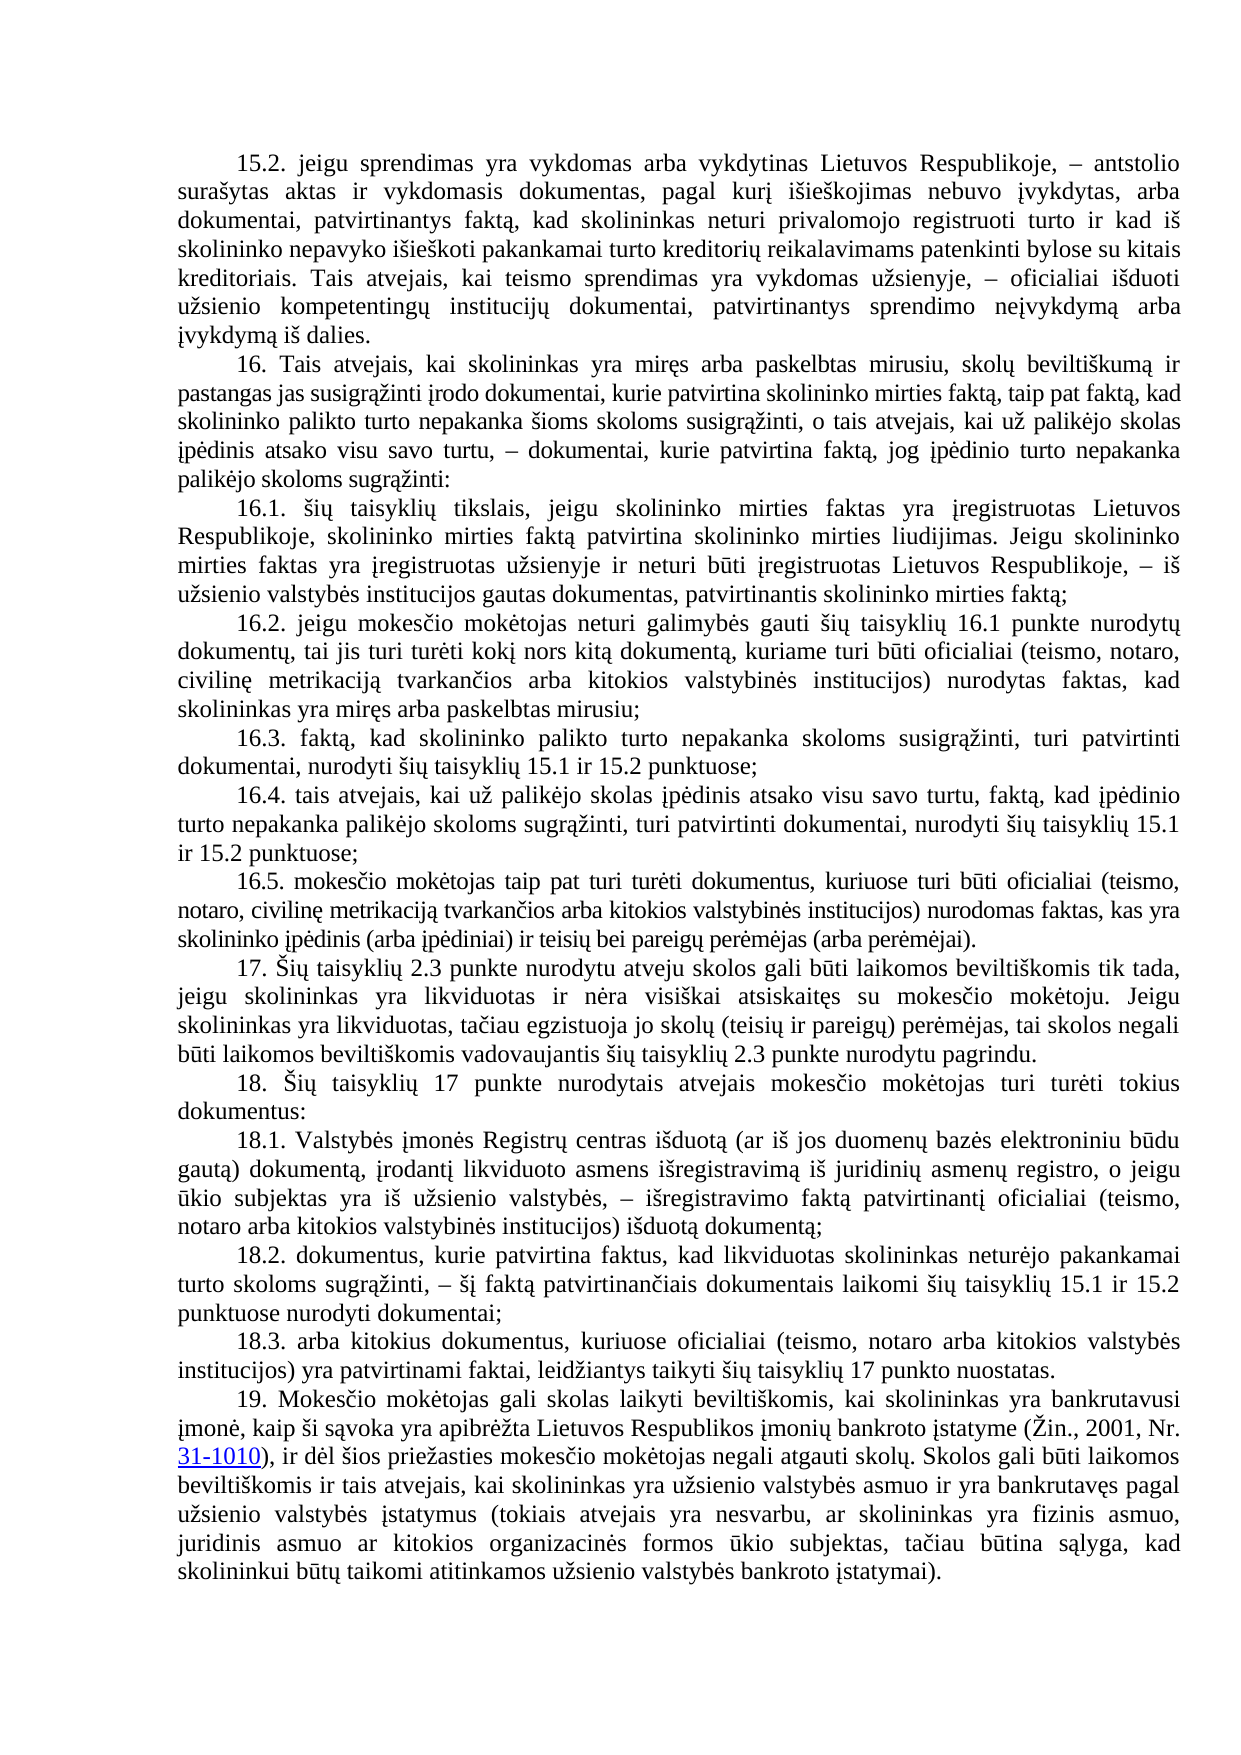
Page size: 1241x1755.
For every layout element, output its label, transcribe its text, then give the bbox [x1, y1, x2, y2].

text 15.2. jeigu sprendimas yra vykdomas arba vykdytinas Lietuvos Respublikoje, – antstolio surašytas aktas ir vykdomasis dokumentas, pagal kurį išieškojimas nebuvo įvykdytas, arba dokumentai, patvirtinantys faktą, kad skolininkas neturi privalomojo registruoti turto ir kad iš skolininko nepavyko išieškoti pakankamai turto kreditorių reikalavimams patenkinti bylose su kitais kreditoriais. Tais atvejais, kai teismo sprendimas yra vykdomas užsienyje, – oficialiai išduoti užsienio kompetentingų institucijų dokumentai, patvirtinantys sprendimo neįvykdymą arba įvykdymą iš dalies. [177, 148, 1181, 349]
text 18.2. dokumentus, kurie patvirtina faktus, kad likviduotas skolininkas neturėjo pakankamai turto skoloms sugrąžinti, – šį faktą patvirtinančiais dokumentais laikomi šių taisyklių 15.1 ir 15.2 punktuose nurodyti dokumentai; [177, 1240, 1181, 1326]
text 16.4. tais atvejais, kai už palikėjo skolas įpėdinis atsako visu savo turtu, faktą, kad įpėdinio turto nepakanka palikėjo skoloms sugrąžinti, turi patvirtinti dokumentai, nurodyti šių taisyklių 15.1 ir 15.2 punktuose; [177, 780, 1181, 866]
text 18.1. Valstybės įmonės Registrų centras išduotą (ar iš jos duomenų bazės elektroniniu būdu gautą) dokumentą, įrodantį likviduoto asmens išregistravimą iš juridinių asmenų registro, o jeigu ūkio subjektas yra iš užsienio valstybės, – išregistravimo faktą patvirtinantį oficialiai (teismo, notaro arba kitokios valstybinės institucijos) išduotą dokumentą; [177, 1125, 1181, 1240]
text 19. Mokesčio mokėtojas gali skolas laikyti beviltiškomis, kai skolininkas yra bankrutavusi įmonė, kaip ši sąvoka yra apibrėžta Lietuvos Respublikos įmonių bankroto įstatyme (Žin., 2001, Nr. 31-1010), ir dėl šios priežasties mokesčio mokėtojas negali atgauti skolų. Skolos gali būti laikomos beviltiškomis ir tais atvejais, kai skolininkas yra užsienio valstybės asmuo ir yra bankrutavęs pagal užsienio valstybės įstatymus (tokiais atvejais yra nesvarbu, ar skolininkas yra fizinis asmuo, juridinis asmuo ar kitokios organizacinės formos ūkio subjektas, tačiau būtina sąlyga, kad skolininkui būtų taikomi atitinkamos užsienio valstybės bankroto įstatymai). [177, 1384, 1181, 1585]
text 18. Šių taisyklių 17 punkte nurodytais atvejais mokesčio mokėtojas turi turėti tokius dokumentus: [177, 1068, 1181, 1125]
text 16.1. šių taisyklių tikslais, jeigu skolininko mirties faktas yra įregistruotas Lietuvos Respublikoje, skolininko mirties faktą patvirtina skolininko mirties liudijimas. Jeigu skolininko mirties faktas yra įregistruotas užsienyje ir neturi būti įregistruotas Lietuvos Respublikoje, – iš užsienio valstybės institucijos gautas dokumentas, patvirtinantis skolininko mirties faktą; [177, 493, 1181, 608]
text 18.3. arba kitokius dokumentus, kuriuose oficialiai (teismo, notaro arba kitokios valstybės institucijos) yra patvirtinami faktai, leidžiantys taikyti šių taisyklių 17 punkto nuostatas. [177, 1326, 1181, 1384]
text 16.2. jeigu mokesčio mokėtojas neturi galimybės gauti šių taisyklių 16.1 punkte nurodytų dokumentų, tai jis turi turėti kokį nors kitą dokumentą, kuriame turi būti oficialiai (teismo, notaro, civilinę metrikaciją tvarkančios arba kitokios valstybinės institucijos) nurodytas faktas, kad skolininkas yra miręs arba paskelbtas mirusiu; [177, 608, 1181, 723]
text 16. Tais atvejais, kai skolininkas yra miręs arba paskelbtas mirusiu, skolų beviltiškumą ir pastangas jas susigrąžinti įrodo dokumentai, kurie patvirtina skolininko mirties faktą, taip pat faktą, kad skolininko palikto turto nepakanka šioms skoloms susigrąžinti, o tais atvejais, kai už palikėjo skolas įpėdinis atsako visu savo turtu, – dokumentai, kurie patvirtina faktą, jog įpėdinio turto nepakanka palikėjo skoloms sugrąžinti: [177, 349, 1181, 493]
text 16.5. mokesčio mokėtojas taip pat turi turėti dokumentus, kuriuose turi būti oficialiai (teismo, notaro, civilinę metrikaciją tvarkančios arba kitokios valstybinės institucijos) nurodomas faktas, kas yra skolininko įpėdinis (arba įpėdiniai) ir teisių bei pareigų perėmėjas (arba perėmėjai). [177, 866, 1181, 953]
text 16.3. faktą, kad skolininko palikto turto nepakanka skoloms susigrąžinti, turi patvirtinti dokumentai, nurodyti šių taisyklių 15.1 ir 15.2 punktuose; [177, 723, 1181, 780]
text 17. Šių taisyklių 2.3 punkte nurodytu atveju skolos gali būti laikomos beviltiškomis tik tada, jeigu skolininkas yra likviduotas ir nėra visiškai atsiskaitęs su mokesčio mokėtoju. Jeigu skolininkas yra likviduotas, tačiau egzistuoja jo skolų (teisių ir pareigų) perėmėjas, tai skolos negali būti laikomos beviltiškomis vadovaujantis šių taisyklių 2.3 punkte nurodytu pagrindu. [177, 953, 1181, 1068]
